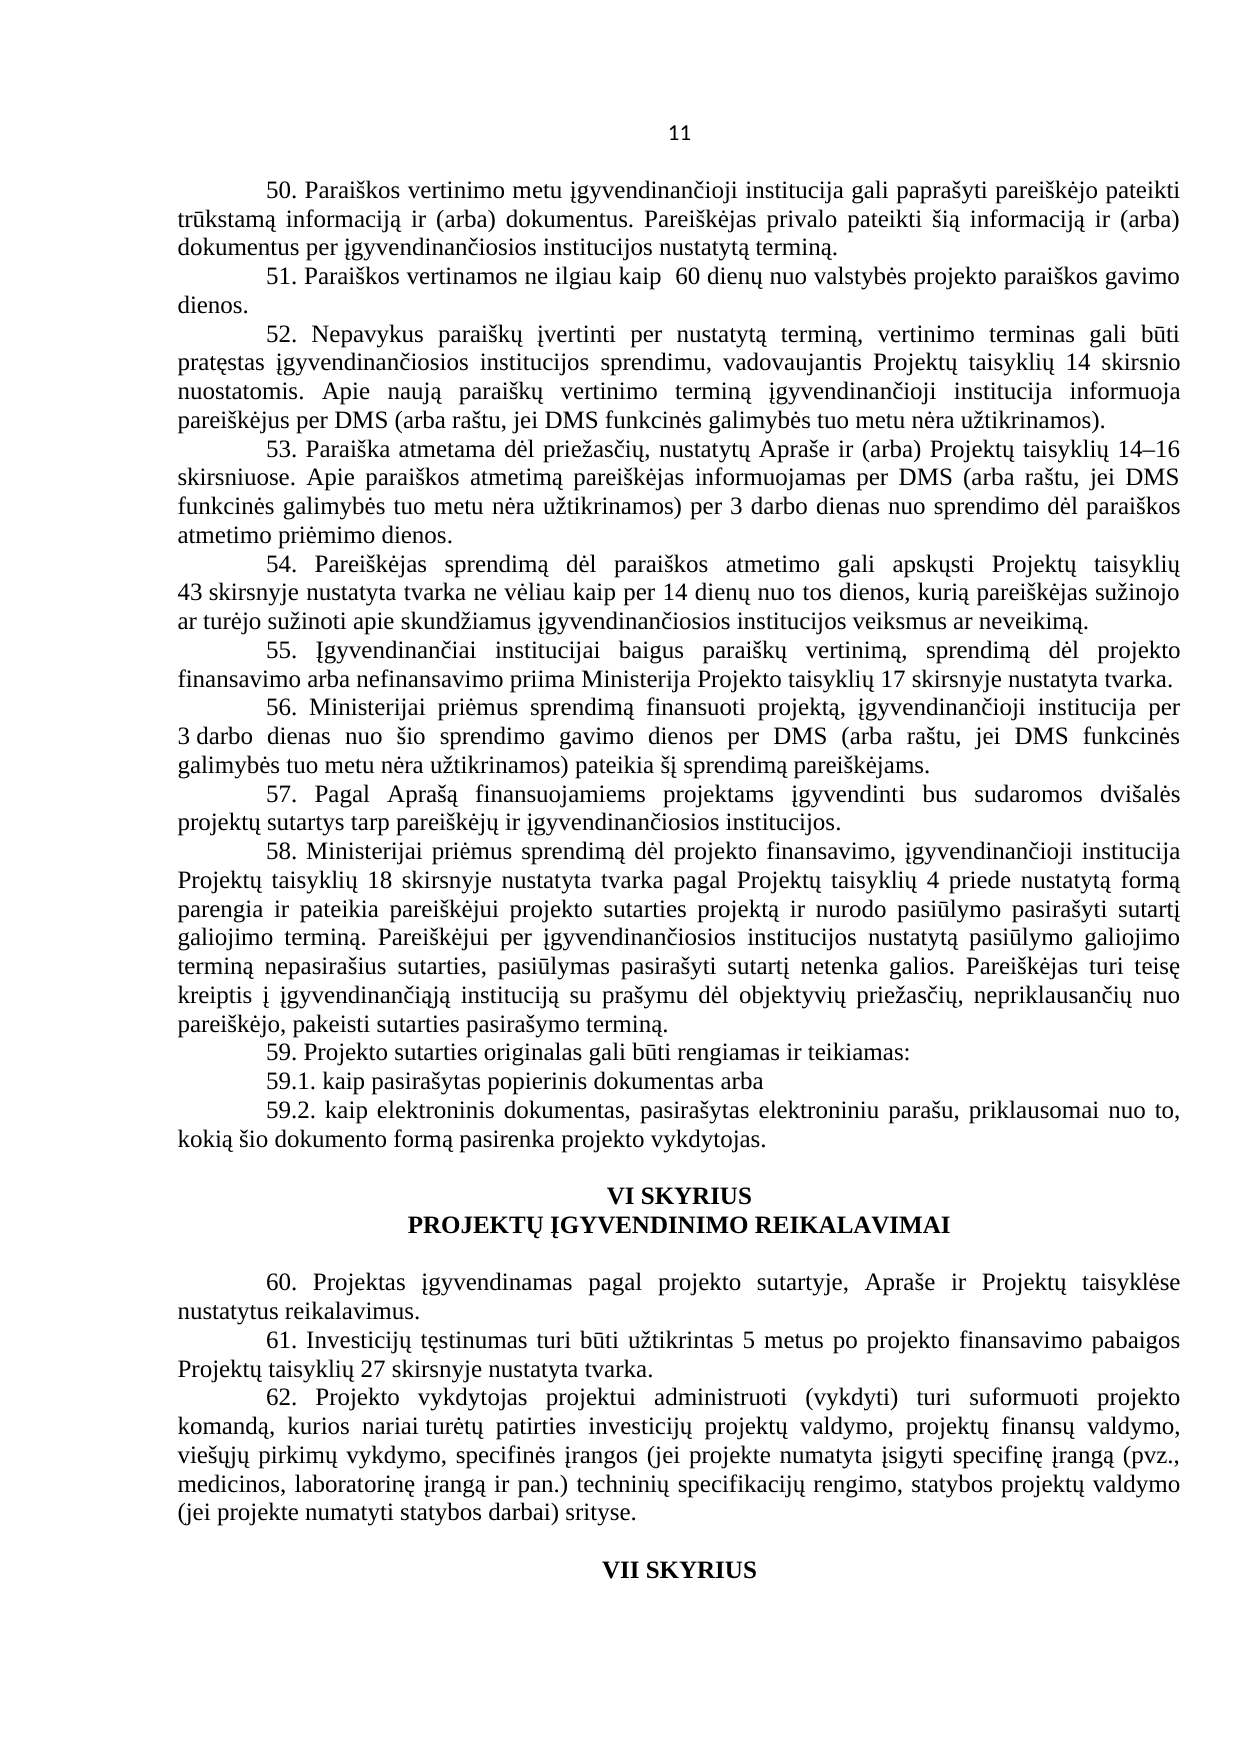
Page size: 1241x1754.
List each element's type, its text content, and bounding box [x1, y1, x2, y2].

text 60. Projektas įgyvendinamas pagal projekto sutartyje, Apraše ir Projektų taisyklėse nustatytus reikalavimus. [177, 1267, 1181, 1325]
text 59.2. kaip elektroninis dokumentas, pasirašytas elektroniniu parašu, priklausomai nuo to, kokią šio dokumento formą pasirenka projekto vykdytojas. [177, 1095, 1181, 1152]
text 55. Įgyvendinančiai institucijai baigus paraiškų vertinimą, sprendimą dėl projekto finansavimo arba nefinansavimo priima Ministerija Projekto taisyklių 17 skirsnyje nustatyta tvarka. [177, 635, 1181, 692]
text 59. Projekto sutarties originalas gali būti rengiamas ir teikiamas: [177, 1037, 1181, 1066]
text VI SKYRIUS [177, 1181, 1181, 1210]
text 51. Paraiškos vertinamos ne ilgiau kaip 60 dienų nuo valstybės projekto paraiškos gavimo dienos. [177, 261, 1181, 319]
text 58. Ministerijai priėmus sprendimą dėl projekto finansavimo, įgyvendinančioji institucija Projektų taisyklių 18 skirsnyje nustatyta tvarka pagal Projektų taisyklių 4 priede nustatytą formą parengia ir pateikia pareiškėjui projekto sutarties projektą ir nurodo pasiūlymo pasirašyti sutartį galiojimo terminą. Pareiškėjui per įgyvendinančiosios institucijos nustatytą pasiūlymo galiojimo terminą nepasirašius sutarties, pasiūlymas pasirašyti sutartį netenka galios. Pareiškėjas turi teisę kreiptis į įgyvendinančiąją instituciją su prašymu dėl objektyvių priežasčių, nepriklausančių nuo pareiškėjo, pakeisti sutarties pasirašymo terminą. [177, 836, 1181, 1037]
text 52. Nepavykus paraiškų įvertinti per nustatytą terminą, vertinimo terminas gali būti pratęstas įgyvendinančiosios institucijos sprendimu, vadovaujantis Projektų taisyklių 14 skirsnio nuostatomis. Apie naują paraiškų vertinimo terminą įgyvendinančioji institucija informuoja pareiškėjus per DMS (arba raštu, jei DMS funkcinės galimybės tuo metu nėra užtikrinamos). [177, 319, 1181, 434]
text 57. Pagal Aprašą finansuojamiems projektams įgyvendinti bus sudaromos dvišalės projektų sutartys tarp pareiškėjų ir įgyvendinančiosios institucijos. [177, 779, 1181, 836]
text 62. Projekto vykdytojas projektui administruoti (vykdyti) turi suformuoti projekto komandą, kurios nariai turėtų patirties investicijų projektų valdymo, projektų finansų valdymo, viešųjų pirkimų vykdymo, specifinės įrangos (jei projekte numatyta įsigyti specifinę įrangą (pvz., medicinos, laboratorinę įrangą ir pan.) techninių specifikacijų rengimo, statybos projektų valdymo (jei projekte numatyti statybos darbai) srityse. [177, 1382, 1181, 1526]
text 61. Investicijų tęstinumas turi būti užtikrintas 5 metus po projekto finansavimo pabaigos Projektų taisyklių 27 skirsnyje nustatyta tvarka. [177, 1325, 1181, 1382]
text 54. Pareiškėjas sprendimą dėl paraiškos atmetimo gali apskųsti Projektų taisyklių 43 skirsnyje nustatyta tvarka ne vėliau kaip per 14 dienų nuo tos dienos, kurią pareiškėjas sužinojo ar turėjo sužinoti apie skundžiamus įgyvendinančiosios institucijos veiksmus ar neveikimą. [177, 549, 1181, 635]
text 50. Paraiškos vertinimo metu įgyvendinančioji institucija gali paprašyti pareiškėjo pateikti trūkstamą informaciją ir (arba) dokumentus. Pareiškėjas privalo pateikti šią informaciją ir (arba) dokumentus per įgyvendinančiosios institucijos nustatytą terminą. [177, 175, 1181, 261]
text VII SKYRIUS [177, 1555, 1181, 1584]
text PROJEKTŲ ĮGYVENDINIMO REIKALAVIMAI [177, 1210, 1181, 1239]
text 56. Ministerijai priėmus sprendimą finansuoti projektą, įgyvendinančioji institucija per 3 darbo dienas nuo šio sprendimo gavimo dienos per DMS (arba raštu, jei DMS funkcinės galimybės tuo metu nėra užtikrinamos) pateikia šį sprendimą pareiškėjams. [177, 692, 1181, 779]
text 59.1. kaip pasirašytas popierinis dokumentas arba [177, 1066, 1181, 1095]
text 53. Paraiška atmetama dėl priežasčių, nustatytų Apraše ir (arba) Projektų taisyklių 14–16 skirsniuose. Apie paraiškos atmetimą pareiškėjas informuojamas per DMS (arba raštu, jei DMS funkcinės galimybės tuo metu nėra užtikrinamos) per 3 darbo dienas nuo sprendimo dėl paraiškos atmetimo priėmimo dienos. [177, 434, 1181, 549]
